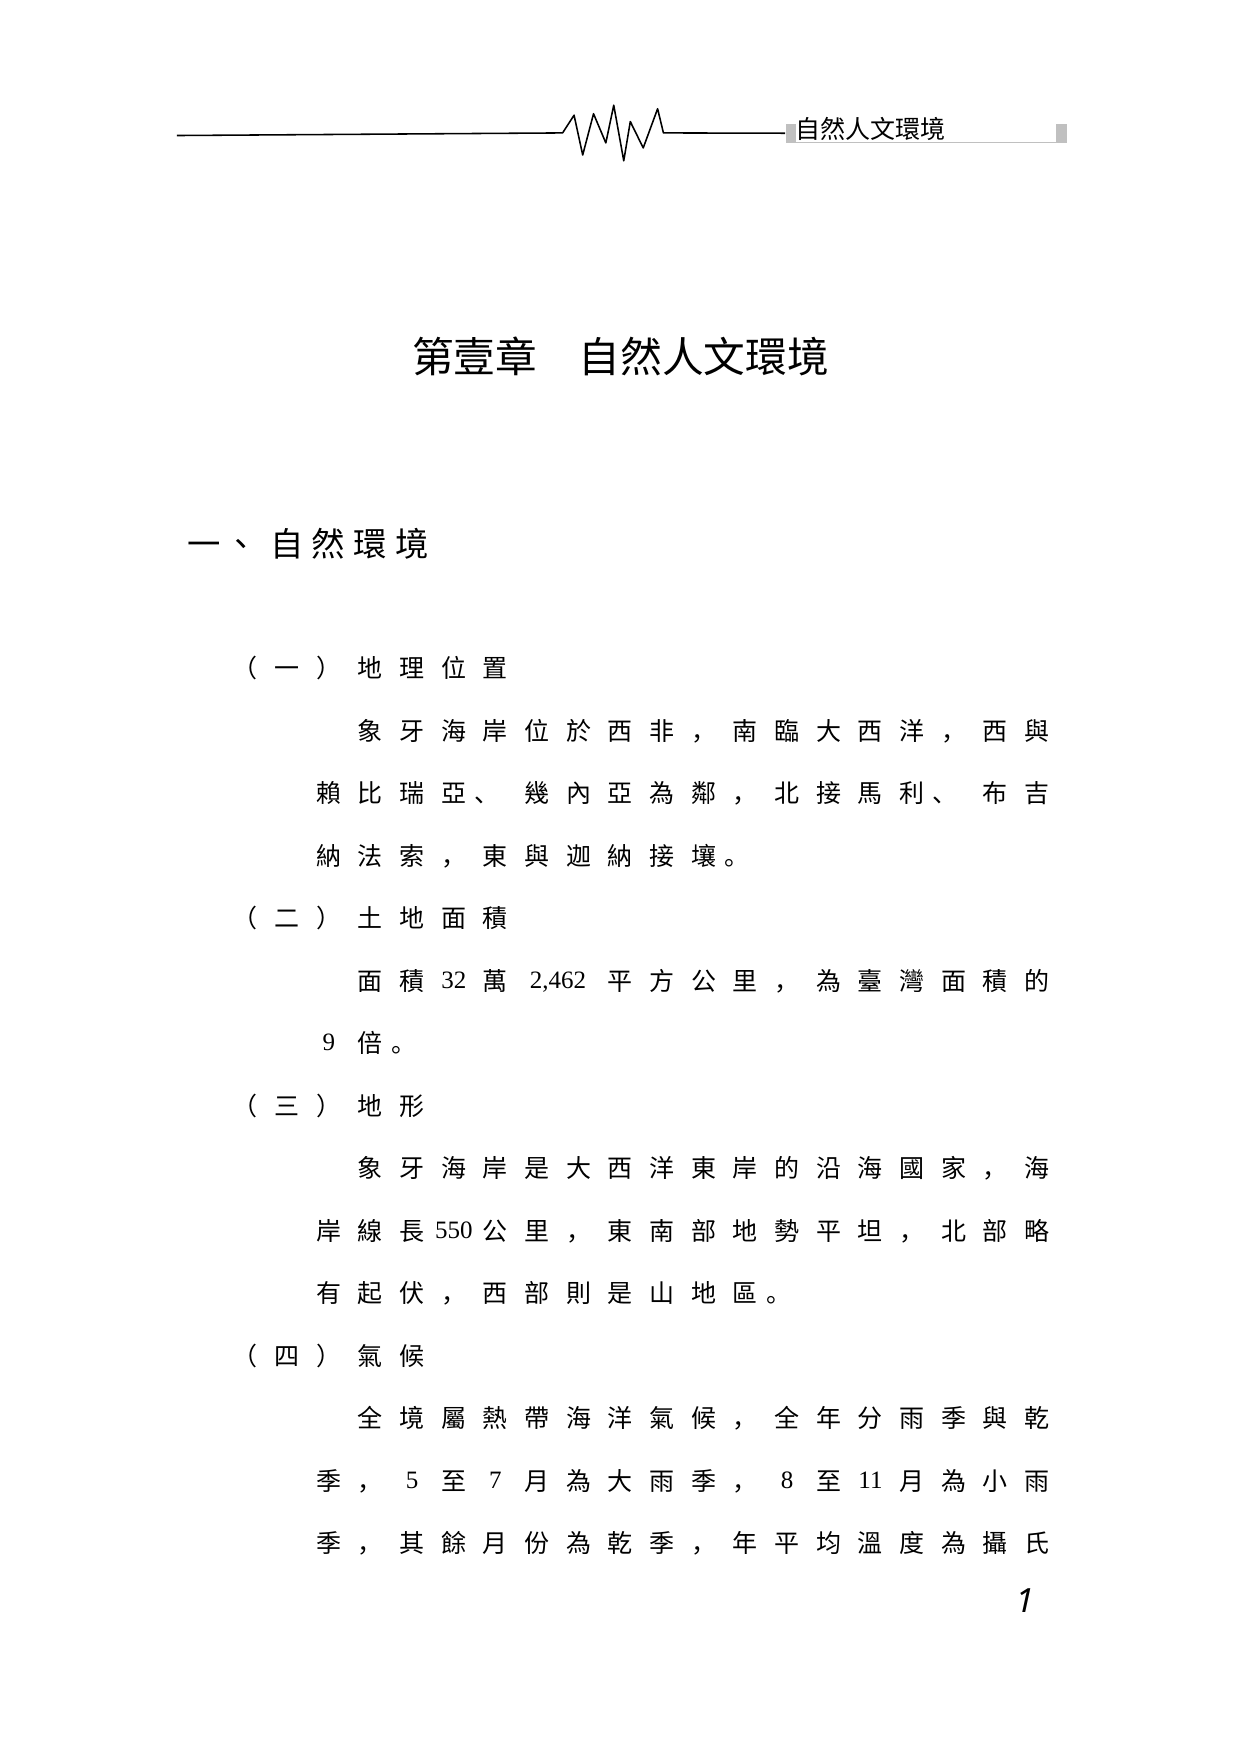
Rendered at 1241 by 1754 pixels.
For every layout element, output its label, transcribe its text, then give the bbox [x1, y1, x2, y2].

text （二）土地面積 [207, 875, 1058, 938]
text 全境屬熱帶海洋氣候，全年分雨季與乾季，5至7月為大雨季，8至11月為小雨季，其餘月份為乾季，年平均溫度為攝氏 [281, 1375, 1058, 1563]
text 象牙海岸位於西非，南臨大西洋，西與賴比瑞亞、幾內亞為鄰，北接馬利、布吉納法索，東與迦納接壤。 [281, 688, 1058, 875]
text （四）氣候 [207, 1313, 1058, 1375]
text 象牙海岸是大西洋東岸的沿海國家，海岸線長550公里，東南部地勢平坦，北部略有起伏，西部則是山地區。 [281, 1125, 1058, 1313]
text （一）地理位置 [207, 625, 1058, 688]
text 第壹章 自然人文環境 [183, 313, 1058, 375]
text （三）地形 [207, 1063, 1058, 1125]
text 一、自然環境 [183, 500, 1058, 563]
text 面積32萬2,462平方公里，為臺灣面積的9倍。 [281, 938, 1058, 1063]
